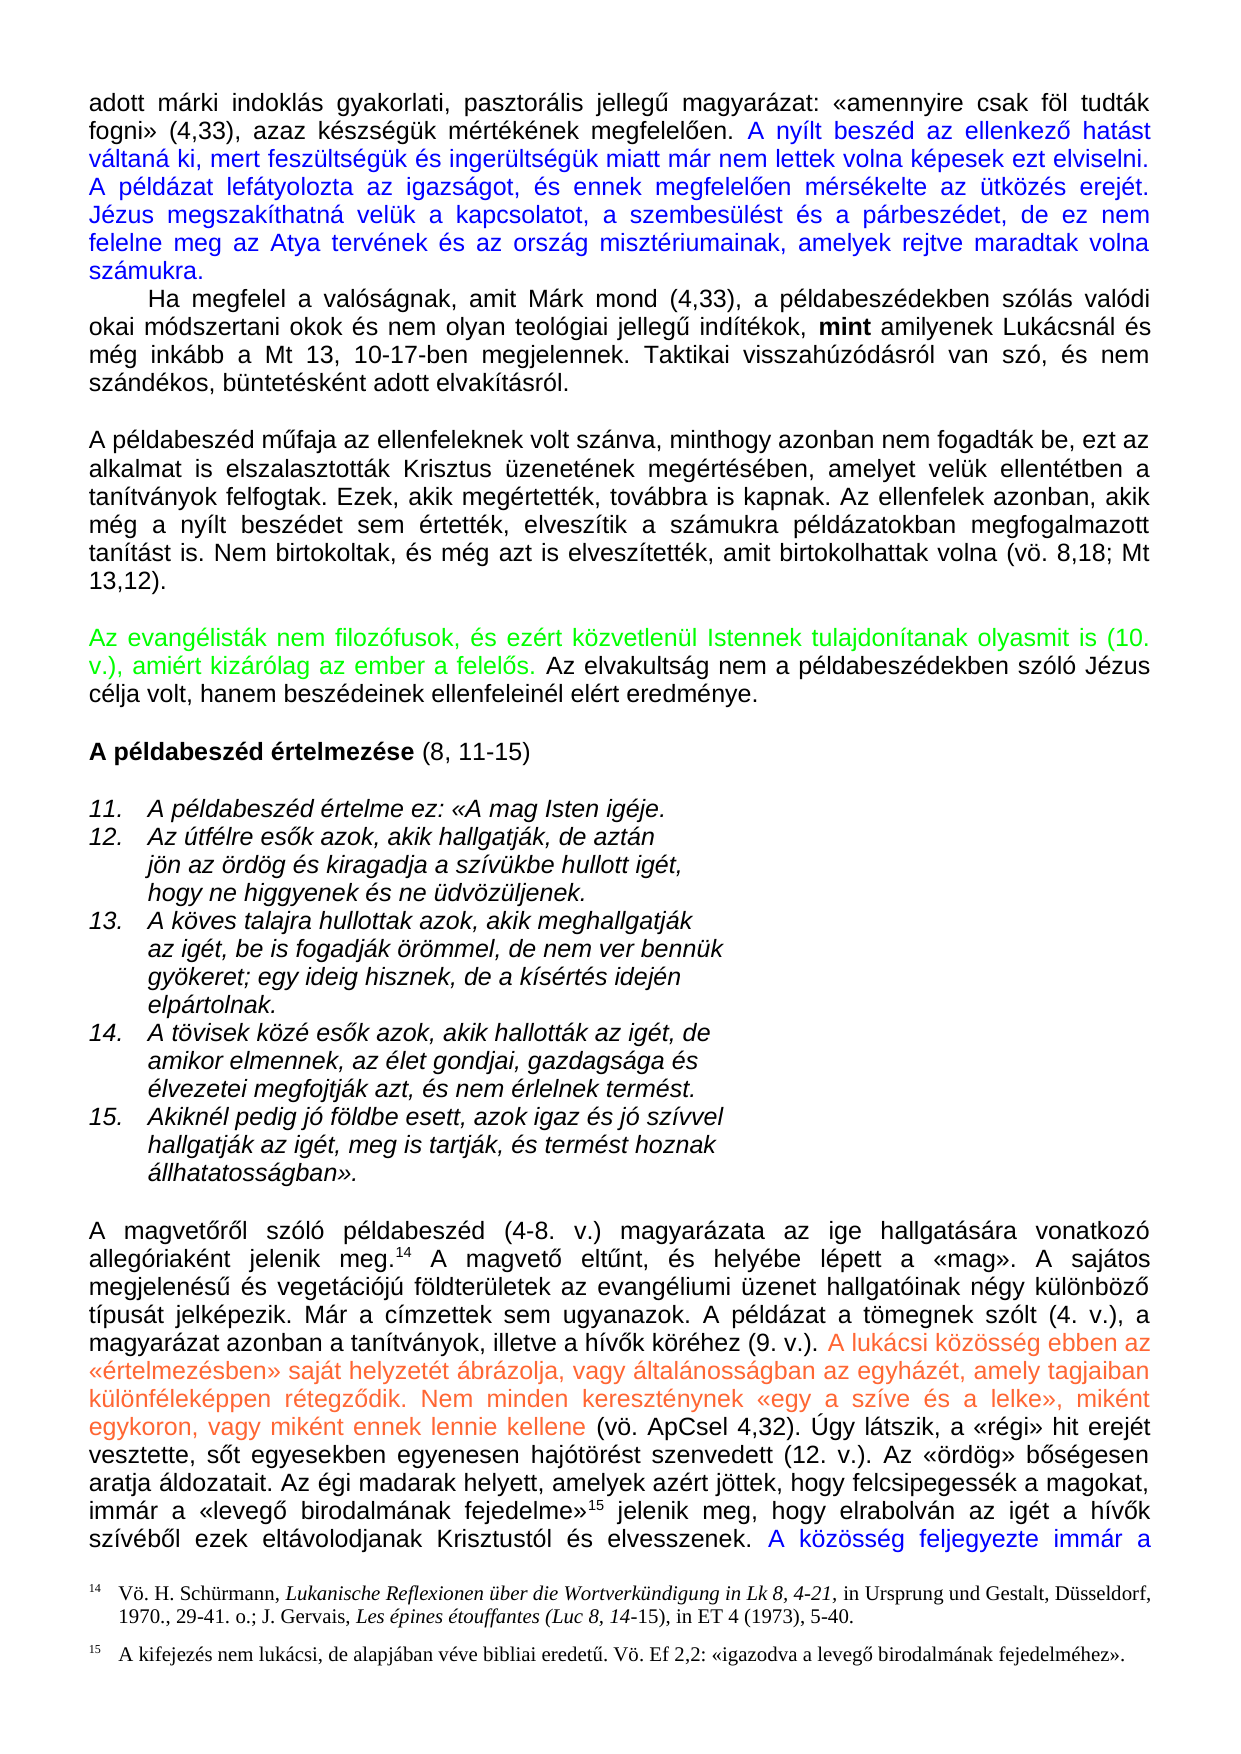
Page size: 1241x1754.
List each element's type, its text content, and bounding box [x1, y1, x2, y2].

text Az evangélisták nem filozófusok, és ezért közvetlenül Istennek tulajdonítanak olyasmit is (10. v.), amiért kizárólag az ember a felelős. Az elvakultság nem a példabeszédekben szóló Jézus célja volt, hanem beszédeinek ellenfeleinél elért eredménye. [88, 624, 1152, 708]
text A példabeszéd értelmezése (8, 11-15) [88, 737, 1152, 765]
text A kifejezés nem lukácsi, de alapjában véve bibliai eredetű. Vö. Ef 2,2: «igazodva a levegő birodalmának fejedelméhez». [88, 1642, 1152, 1665]
text 11. A példabeszéd értelme ez: «A mag Isten igéje. [88, 795, 1152, 823]
text Ha megfelel a valóságnak, amit Márk mond (4,33), a példabeszédekben szólás valódi okai módszertani okok és nem olyan teológiai jellegű indítékok, mint amilyenek Lukácsnál és még inkább a Mt 13, 10-17-ben megjelennek. Taktikai visszahúzódásról van szó, és nem szándékos, büntetésként adott elvakításról. [88, 285, 1152, 397]
text A magvetőről szóló példabeszéd (4-8. v.) magyarázata az ige hallgatására vonatkozó allegóriaként jelenik meg. A magvető eltűnt, és helyébe lépett a «mag». A sajátos megjelenésű és vegetációjú földterületek az evangéliumi üzenet hallgatóinak négy különböző típusát jelképezik. Már a címzettek sem ugyanazok. A példázat a tömegnek szólt (4. v.), a magyarázat azonban a tanítványok, illetve a hívők köréhez (9. v.). A lukácsi közösség ebben az «értelmezésben» saját helyzetét ábrázolja, vagy általánosságban az egyházét, amely tagjaiban különféleképpen rétegződik. Nem minden kereszténynek «egy a szíve és a lelke», miként egykoron, vagy miként ennek lennie kellene (vö. ApCsel 4,32). Úgy látszik, a «régi» hit erejét vesztette, sőt egyesekben egyenesen hajótörést szenvedett (12. v.). Az «ördög» bőségesen aratja áldozatait. Az égi madarak helyett, amelyek azért jöttek, hogy felcsipegessék a magokat, immár a «levegő birodalmának fejedelme» jelenik meg, hogy elrabolván az igét a hívők szívéből ezek eltávolodjanak Krisztustól és elvesszenek. A közösség feljegyezte immár a [88, 1217, 1152, 1553]
text 15. Akiknél pedig jó földbe esett, azok igaz és jó szívvel hallgatják az igét, meg is tartják, és termést hoznak állhatatosságban». [88, 1103, 1152, 1187]
text Vö. H. Schürmann, Lukanische Reflexionen über die Wortverkündigung in Lk 8, 4-21, in Ursprung und Gestalt, Düsseldorf, 1970., 29-41. o.; J. Gervais, Les épines étouffantes (Luc 8, 14-15), in ET 4 (1973), 5-40. [88, 1582, 1152, 1628]
text 13. A köves talajra hullottak azok, akik meghallgatják az igét, be is fogadják örömmel, de nem ver bennük gyökeret; egy ideig hisznek, de a kísértés idején elpártolnak. [88, 907, 1152, 1019]
text 12. Az útfélre esők azok, akik hallgatják, de aztán jön az ördög és kiragadja a szívükbe hullott igét, hogy ne higgyenek és ne üdvözüljenek. [88, 823, 1152, 907]
text adott márki indoklás gyakorlati, pasztorális jellegű magyarázat: «amennyire csak föl tudták fogni» (4,33), azaz készségük mértékének megfelelően. A nyílt beszéd az ellenkező hatást váltaná ki, mert feszültségük és ingerültségük miatt már nem lettek volna képesek ezt elviselni. A példázat lefátyolozta az igazságot, és ennek megfelelően mérsékelte az ütközés erejét. Jézus megszakíthatná velük a kapcsolatot, a szembesülést és a párbeszédet, de ez nem felelne meg az Atya tervének és az ország misztériumainak, amelyek rejtve maradtak volna számukra. [88, 88, 1152, 285]
text A példabeszéd műfaja az ellenfeleknek volt szánva, minthogy azonban nem fogadták be, ezt az alkalmat is elszalasztották Krisztus üzenetének megértésében, amelyet velük ellentétben a tanítványok felfogtak. Ezek, akik megértették, továbbra is kapnak. Az ellenfelek azonban, akik még a nyílt beszédet sem értették, elveszítik a számukra példázatokban megfogalmazott tanítást is. Nem birtokoltak, és még azt is elveszítették, amit birtokolhattak volna (vö. 8,18; Mt 13,12). [88, 426, 1152, 594]
text 14. A tövisek közé esők azok, akik hallották az igét, de amikor elmennek, az élet gondjai, gazdagsága és élvezetei megfojtják azt, és nem érlelnek termést. [88, 1019, 1152, 1103]
